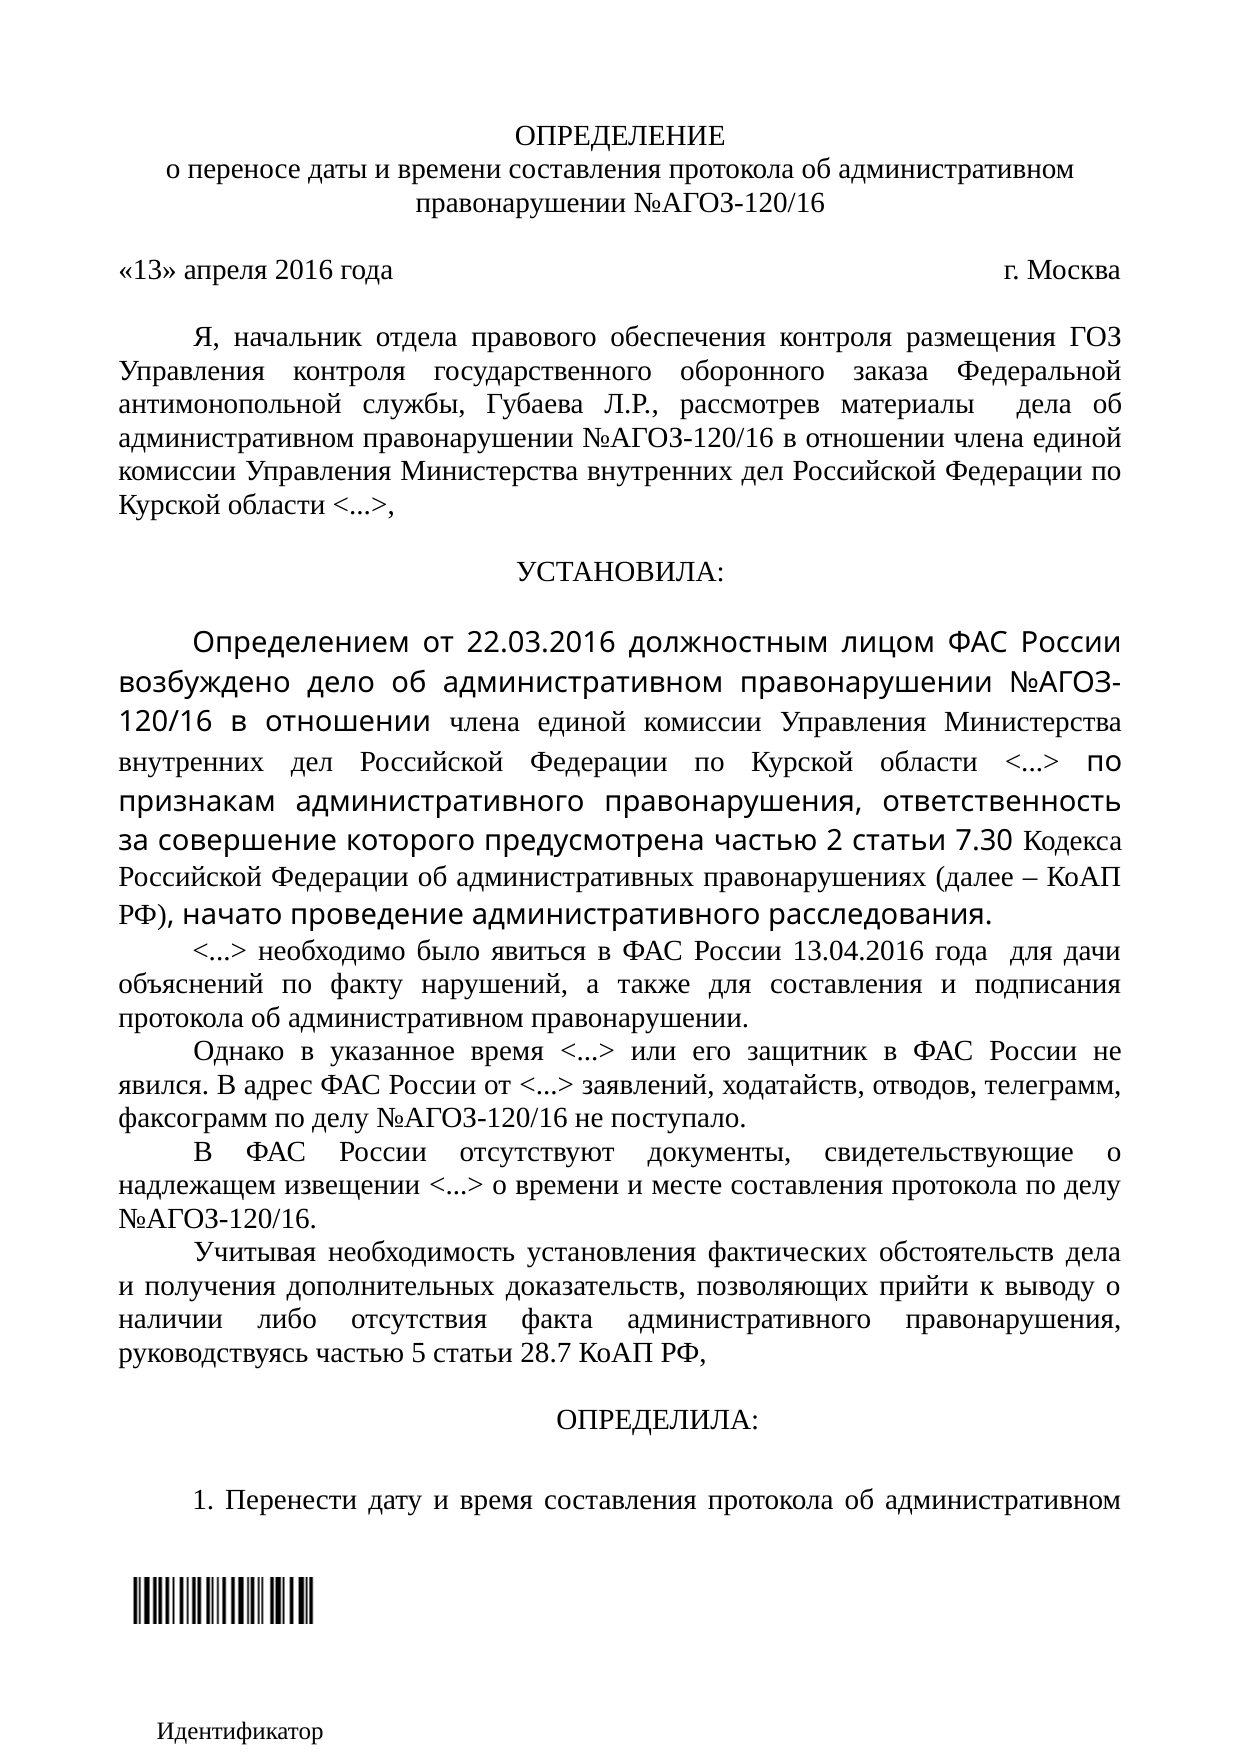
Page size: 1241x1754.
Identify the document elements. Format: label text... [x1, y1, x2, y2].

text о переносе даты и времени составления протокола об административном правонарушении №АГОЗ-120/16 [118, 152, 1122, 219]
text УСТАНОВИЛА: [118, 554, 1122, 588]
text Однако в указанное время <...> или его защитник в ФАС России не явился. В адрес ФАС России от <...> заявлений, ходатайств, отводов, телеграмм, факсограмм по делу №АГОЗ-120/16 не поступало. [118, 1033, 1122, 1134]
text 1. Перенести дату и время составления протокола об административном [118, 1482, 1122, 1515]
text <...> необходимо было явиться в ФАС России 13.04.2016 года для дачи объяснений по факту нарушений, а также для составления и подписания протокола об административном правонарушении. [118, 933, 1122, 1033]
text ОПРЕДЕЛИЛА: [118, 1402, 1122, 1436]
text В ФАС России отсутствуют документы, свидетельствующие о надлежащем извещении <...> о времени и месте составления протокола по делу №АГОЗ-120/16. [118, 1134, 1122, 1234]
text Определением от 22.03.2016 должностным лицом ФАС России возбуждено дело об административном правонарушении №АГОЗ-120/16 в отношении члена единой комиссии Управления Министерства внутренних дел Российской Федерации по Курской области <...> по признакам административного правонарушения, ответственность за совершение которого предусмотрена частью 2 статьи 7.30 Кодекса Российской Федерации об административных правонарушениях (далее – КоАП РФ), начато проведение административного расследования. [118, 621, 1122, 933]
text ОПРЕДЕЛЕНИЕ [118, 118, 1122, 152]
text «13» апреля 2016 года г. Москва [118, 252, 1122, 286]
picture [118, 1577, 331, 1624]
text Учитывая необходимость установления фактических обстоятельств дела и получения дополнительных доказательств, позволяющих прийти к выводу о наличии либо отсутствия факта административного правонарушения, руководствуясь частью 5 статьи 28.7 КоАП РФ, [118, 1234, 1122, 1369]
text Я, начальник отдела правового обеспечения контроля размещения ГОЗ Управления контроля государственного оборонного заказа Федеральной антимонопольной службы, Губаева Л.Р., рассмотрев материалы дела об административном правонарушении №АГОЗ-120/16 в отношении члена единой комиссии Управления Министерства внутренних дел Российской Федерации по Курской области <...>, [118, 319, 1122, 521]
